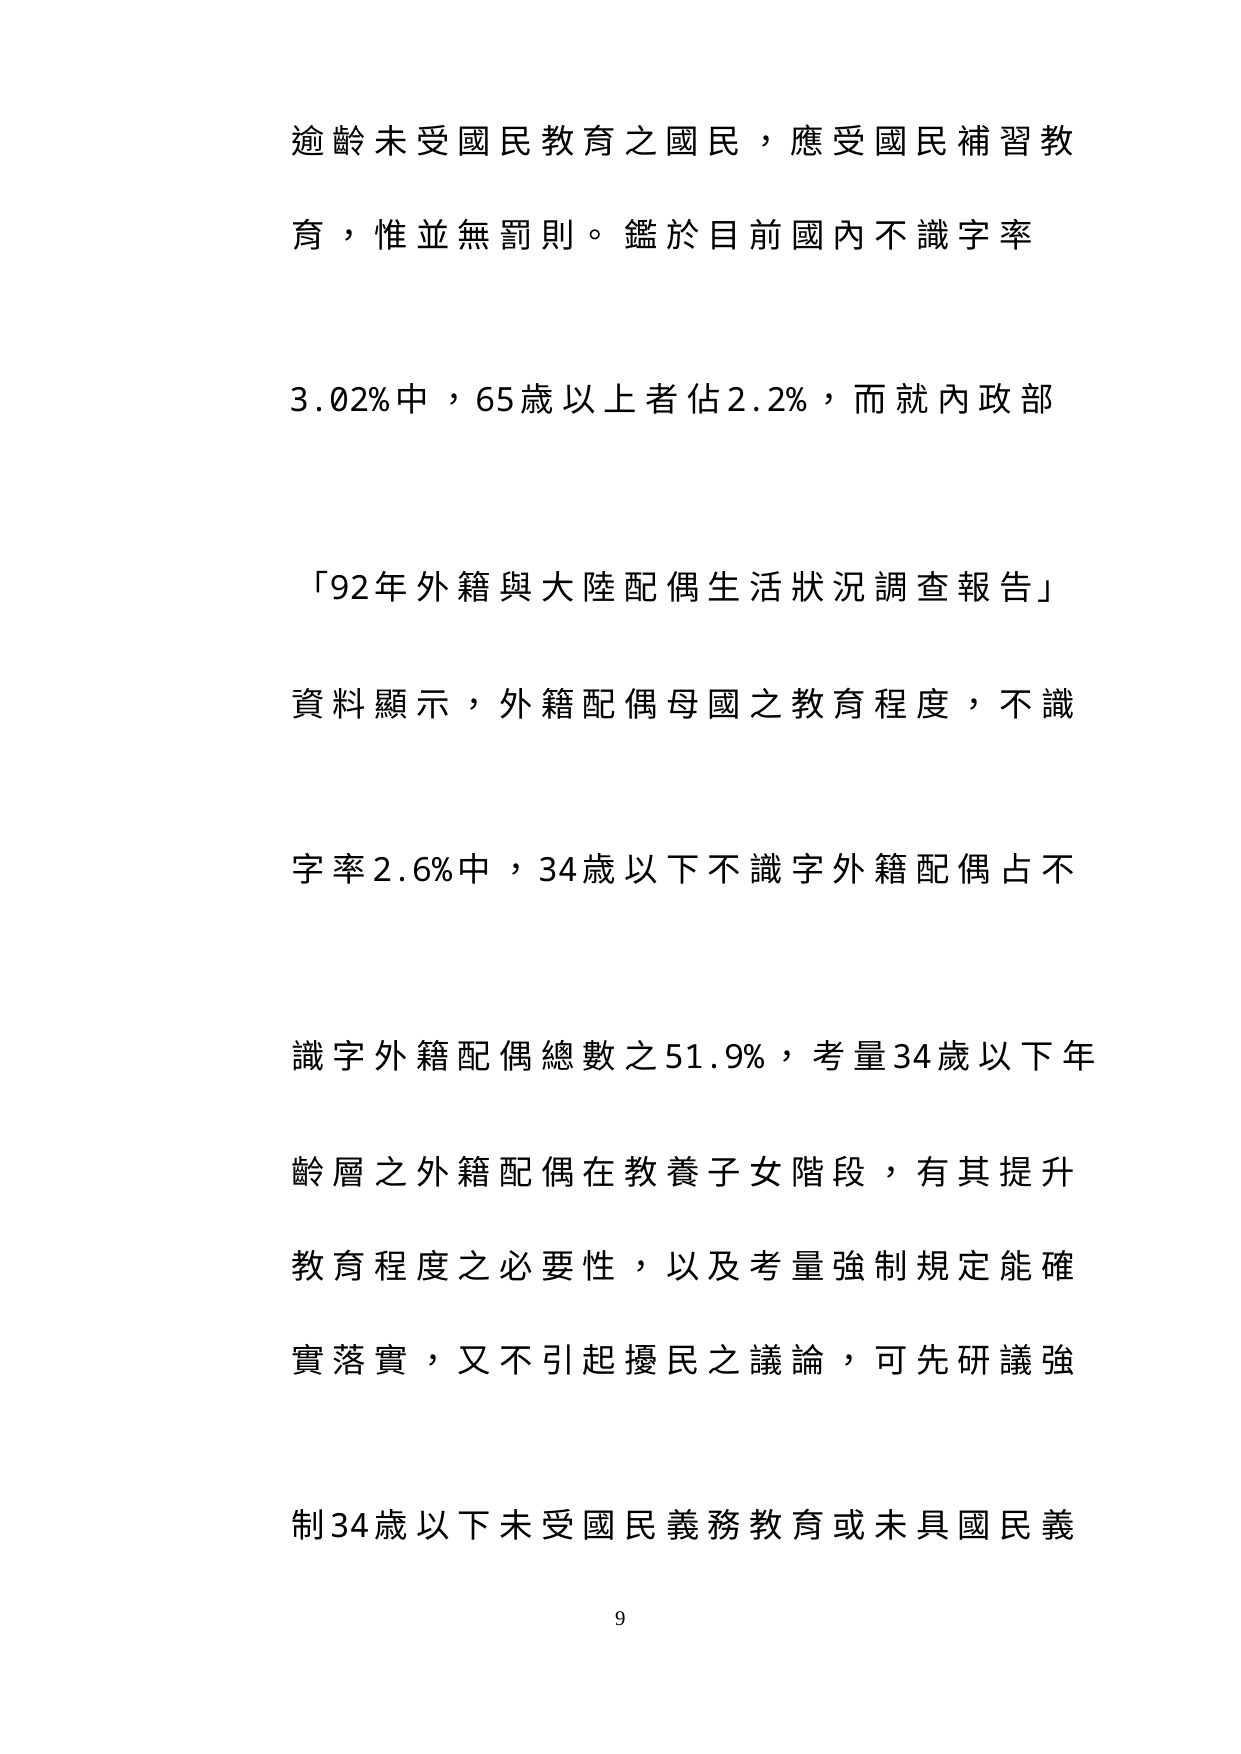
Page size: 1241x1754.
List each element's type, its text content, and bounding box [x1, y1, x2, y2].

text 逾齡未受國民教育之國民，應受國民補習教育，惟並無罰則。鑑於目前國內不識字率3.02%中，65歳以上者佔2.2%，而就內政部「92年外籍與大陸配偶生活狀況調查報告」資料顯示，外籍配偶母國之教育程度，不識字率2.6%中，34歳以下不識字外籍配偶占不識字外籍配偶總數之51.9%，考量34歲以下年齡層之外籍配偶在教養子女階段，有其提升教育程度之必要性，以及考量強制規定能確實落實，又不引起擾民之議論，可先研議強制34歳以下未受國民義務教育或未具國民義 [278, 97, 1099, 1566]
